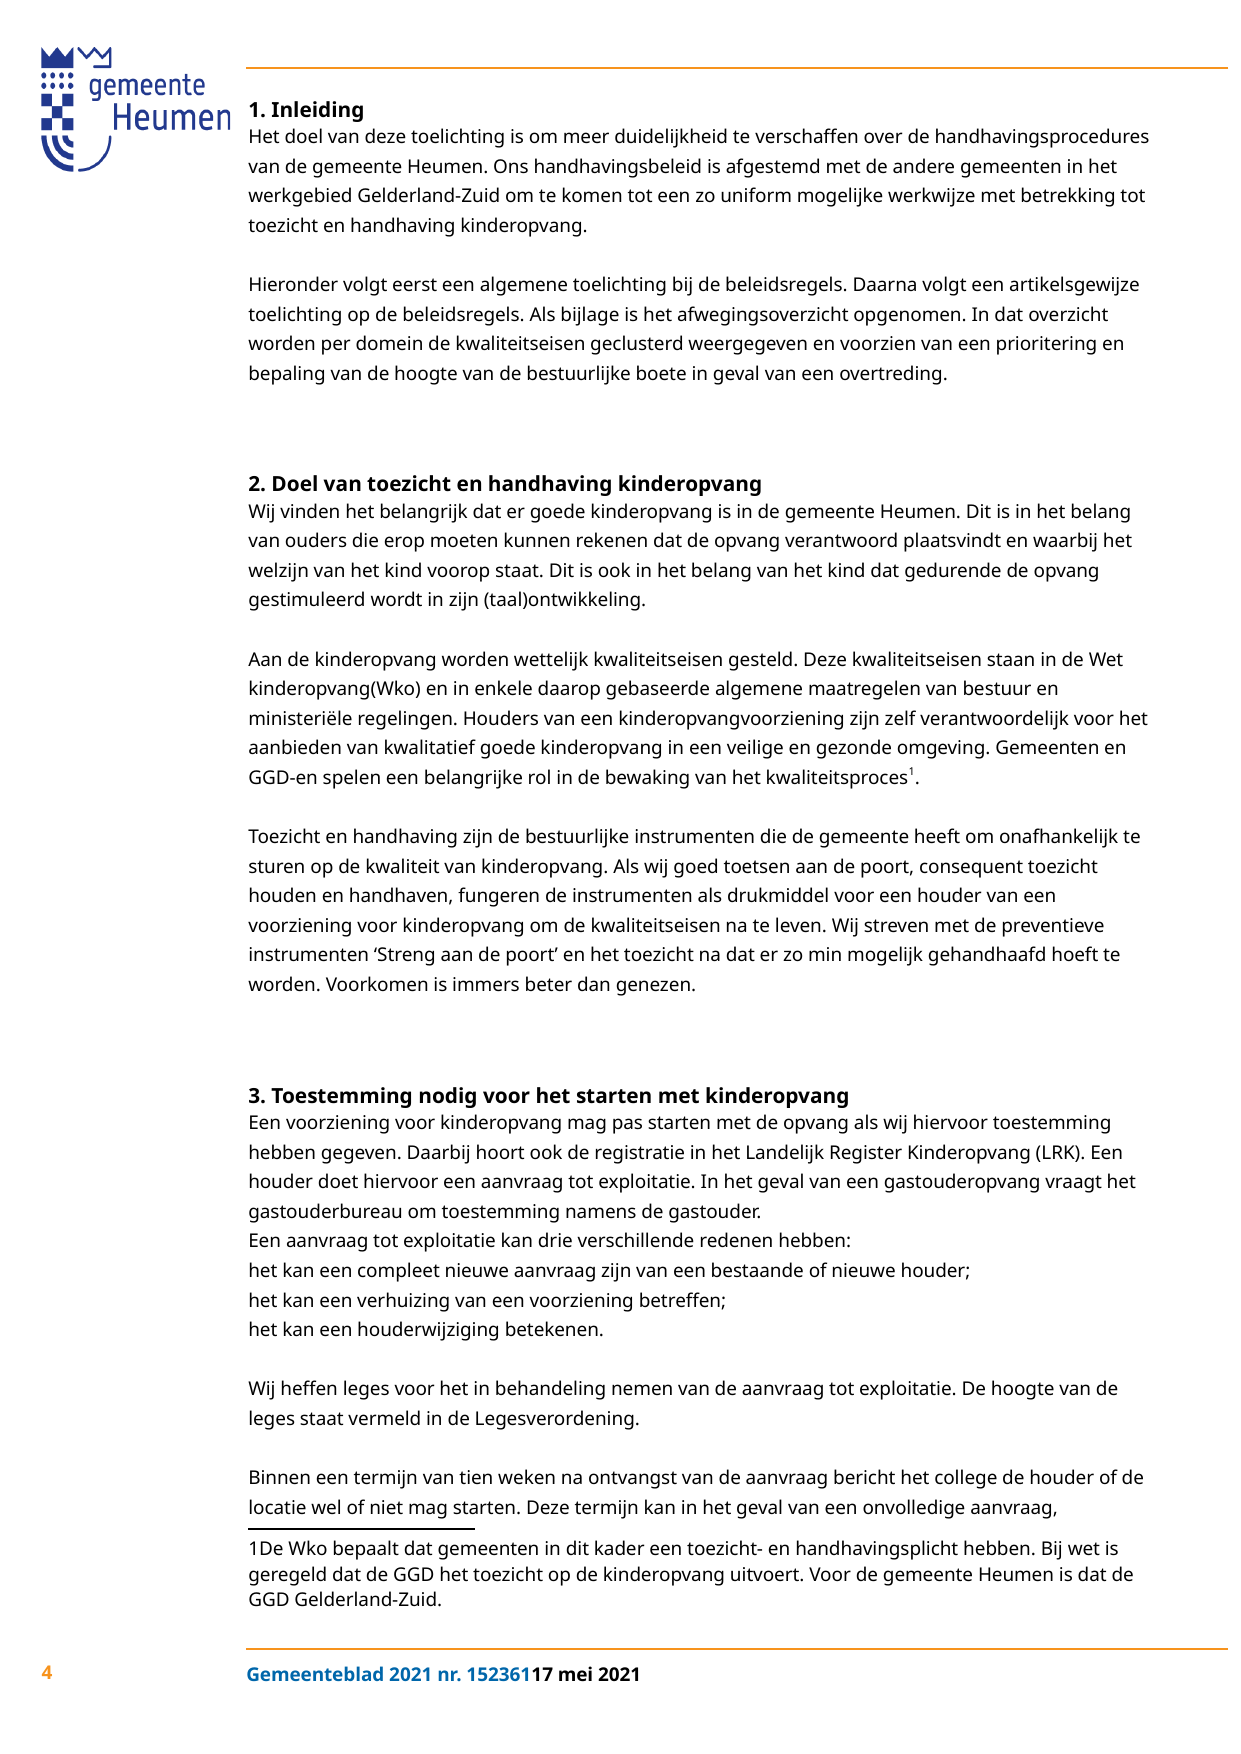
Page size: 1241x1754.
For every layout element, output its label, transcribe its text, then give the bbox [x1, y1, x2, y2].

text Hieronder volgt eerst een algemene toelichting bij de beleidsregels. Daarna volgt een artikelsgewijze toelichting op de beleidsregels. Als bijlage is het afwegingsoverzicht opgenomen. In dat overzicht worden per domein de kwaliteitseisen geclusterd weergegeven en voorzien van een prioritering en bepaling van de hoogte van de bestuurlijke boete in geval van een overtreding. [248, 271, 1152, 386]
text Een voorziening voor kinderopvang mag pas starten met de opvang als wij hiervoor toestemming hebben gegeven. Daarbij hoort ook de registratie in het Landelijk Register Kinderopvang (LRK). Een houder doet hiervoor een aanvraag tot exploitatie. In het geval van een gastouderopvang vraagt het gastouderbureau om toestemming namens de gastouder. [248, 1109, 1152, 1224]
text het kan een houderwijziging betekenen. [248, 1316, 1152, 1342]
text Een aanvraag tot exploitatie kan drie verschillende redenen hebben: [248, 1228, 1152, 1253]
text Wij vinden het belangrijk dat er goede kinderopvang is in de gemeente Heumen. Dit is in het belang van ouders die erop moeten kunnen rekenen dat de opvang verantwoord plaatsvindt en waarbij het welzijn van het kind voorop staat. Dit is ook in het belang van het kind dat gedurende de opvang gestimuleerd wordt in zijn (taal)ontwikkeling. [248, 498, 1152, 612]
text Het doel van deze toelichting is om meer duidelijkheid te verschaffen over de handhavingsprocedures van de gemeente Heumen. Ons handhavingsbeleid is afgestemd met de andere gemeenten in het werkgebied Gelderland-Zuid om te komen tot een zo uniform mogelijke werkwijze met betrekking tot toezicht en handhaving kinderopvang. [248, 123, 1152, 238]
text het kan een verhuizing van een voorziening betreffen; [248, 1287, 1152, 1312]
text De Wko bepaalt dat gemeenten in dit kader een toezicht- en handhavingsplicht hebben. Bij wet is geregeld dat de GGD het toezicht op de kinderopvang uitvoert. Voor de gemeente Heumen is dat de GGD Gelderland-Zuid. [248, 1535, 1152, 1612]
text Binnen een termijn van tien weken na ontvangst van de aanvraag bericht het college de houder of de locatie wel of niet mag starten. Deze termijn kan in het geval van een onvolledige aanvraag, [248, 1464, 1152, 1519]
text 1. Inleiding [248, 95, 1152, 123]
text Wij heffen leges voor het in behandeling nemen van de aanvraag tot exploitatie. De hoogte van de leges staat vermeld in de Legesverordening. [248, 1376, 1152, 1431]
picture [41, 47, 231, 172]
text 2. Doel van toezicht en handhaving kinderopvang [248, 469, 1152, 498]
text 3. Toestemming nodig voor het starten met kinderopvang [248, 1081, 1152, 1109]
text het kan een compleet nieuwe aanvraag zijn van een bestaande of nieuwe houder; [248, 1257, 1152, 1283]
text Toezicht en handhaving zijn de bestuurlijke instrumenten die de gemeente heeft om onafhankelijk te sturen op de kwaliteit van kinderopvang. Als wij goed toetsen aan de poort, consequent toezicht houden en handhaven, fungeren de instrumenten als drukmiddel voor een houder van een voorziening voor kinderopvang om de kwaliteitseisen na te leven. Wij streven met de preventieve instrumenten ‘Streng aan de poort’ en het toezicht na dat er zo min mogelijk gehandhaafd hoeft te worden. Voorkomen is immers beter dan genezen. [248, 823, 1152, 997]
text Aan de kinderopvang worden wettelijk kwaliteitseisen gesteld. Deze kwaliteitseisen staan in de Wet kinderopvang(Wko) en in enkele daarop gebaseerde algemene maatregelen van bestuur en ministeriële regelingen. Houders van een kinderopvangvoorziening zijn zelf verantwoordelijk voor het aanbieden van kwalitatief goede kinderopvang in een veilige en gezonde omgeving. Gemeenten en GGD-en spelen een belangrijke rol in de bewaking van het kwaliteitsproces. [248, 646, 1152, 790]
